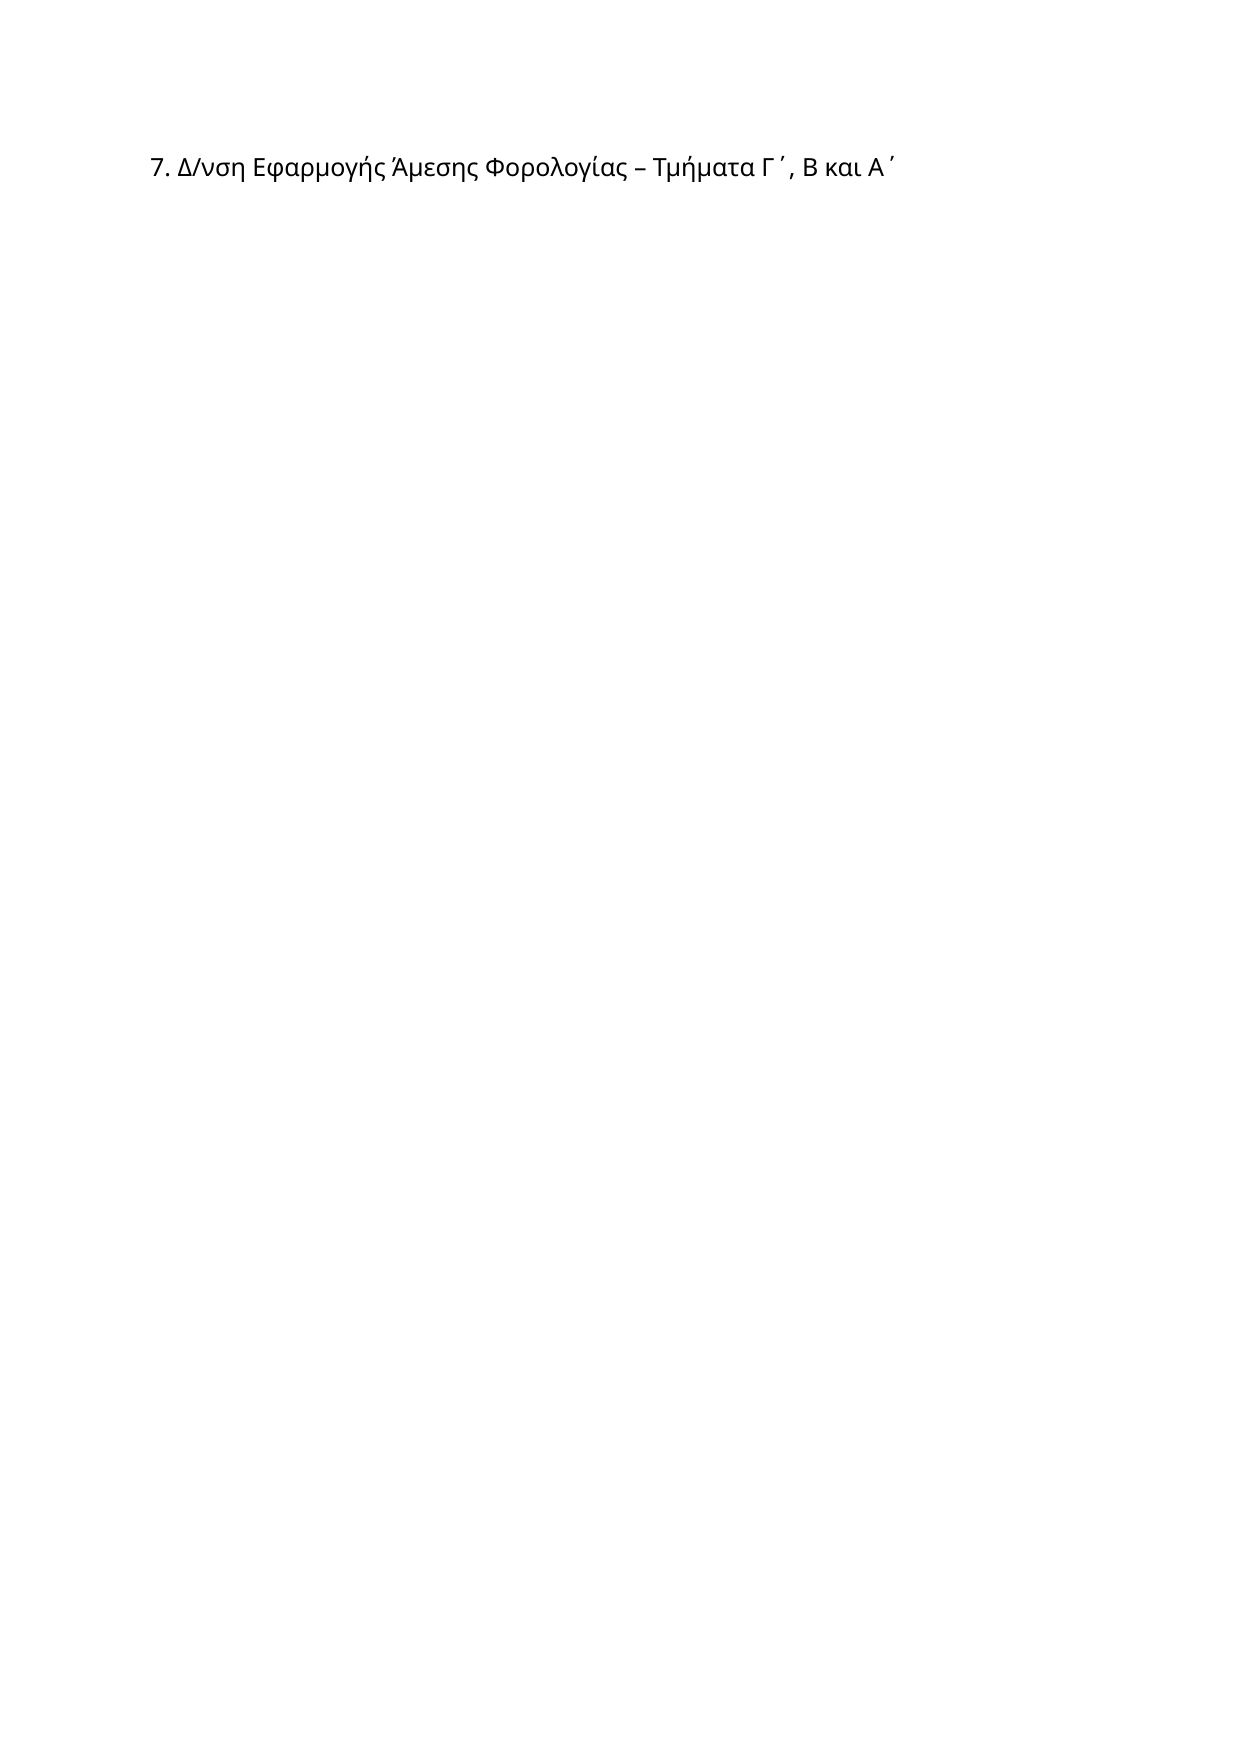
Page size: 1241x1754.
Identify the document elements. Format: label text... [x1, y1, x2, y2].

text 7. Δ/νση Εφαρμογής Άμεσης Φορολογίας – Τμήματα Γ΄, Β και Α΄ [150, 150, 1090, 184]
